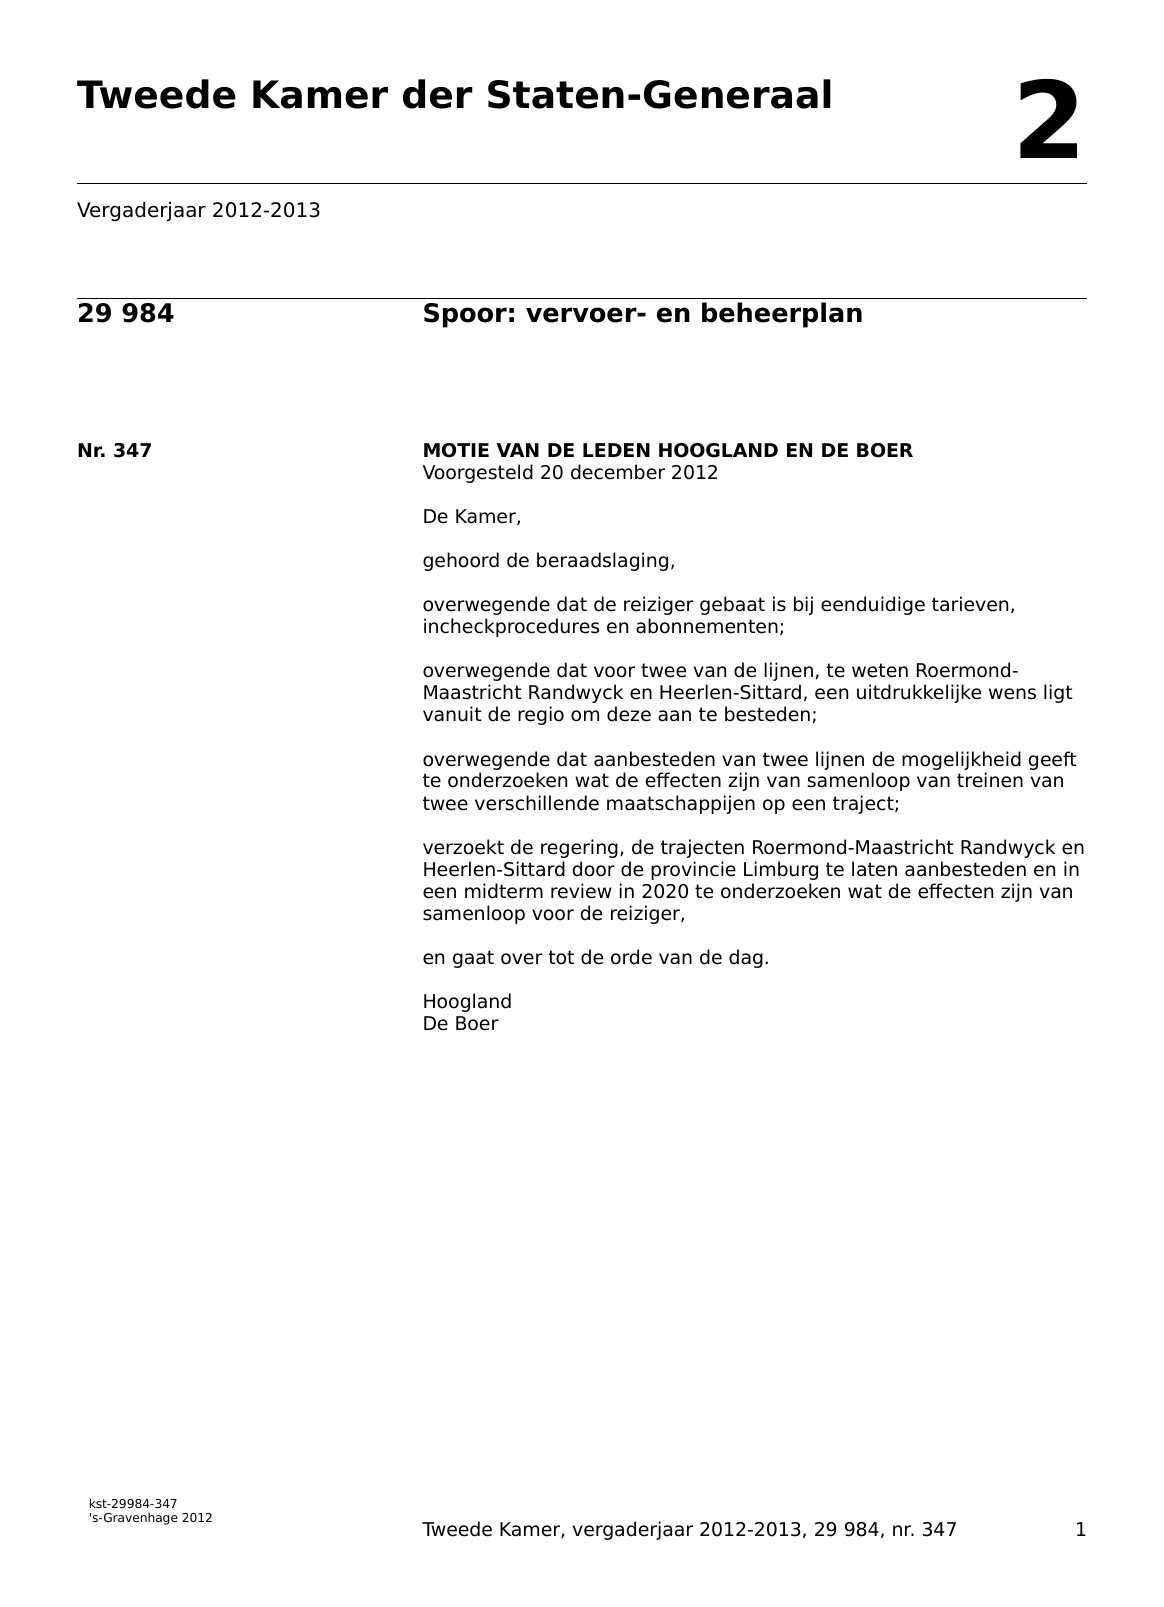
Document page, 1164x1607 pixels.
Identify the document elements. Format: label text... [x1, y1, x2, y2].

table_cell Vergaderjaar 2012-2013 [77, 184, 1087, 298]
text Voorgesteld 20 december 2012 [422, 462, 1087, 484]
table_header Tweede Kamer der Staten-Generaal [77, 59, 886, 183]
text 's-Gravenhage 2012 [88, 1511, 323, 1525]
text overwegende dat aanbesteden van twee lijnen de mogelijkheid geeft te onderzoeken wat de effecten zijn van samenloop van treinen van twee verschillende maatschappijen op een traject; [422, 748, 1087, 814]
text verzoekt de regering, de trajecten Roermond-Maastricht Randwyck en Heerlen-Sittard door de provincie Limburg te laten aanbesteden en in een midterm review in 2020 te onderzoeken wat de effecten zijn van samenloop voor de reiziger, [422, 837, 1087, 924]
text overwegende dat de reiziger gebaat is bij eenduidige tarieven, incheckprocedures en abonnementen; [422, 594, 1087, 638]
text overwegende dat voor twee van de lijnen, te weten Roermond-Maastricht Randwyck en Heerlen-Sittard, een uitdrukkelijke wens ligt vanuit de regio om deze aan te besteden; [422, 660, 1087, 726]
subtitle Nr. 347 MOTIE VAN DE LEDEN HOOGLAND EN DE BOER [77, 440, 1087, 462]
text De Boer [422, 1013, 1087, 1035]
text en gaat over tot de orde van de dag. [422, 947, 1087, 969]
text De Kamer, [422, 506, 1087, 528]
text gehoord de beraadslaging, [422, 550, 1087, 572]
subtitle 29 984 Spoor: vervoer- en beheerplan [77, 299, 1087, 329]
text Hoogland [422, 991, 1087, 1013]
text kst-29984-347 [88, 1497, 323, 1511]
table_header 2 [886, 59, 1087, 183]
